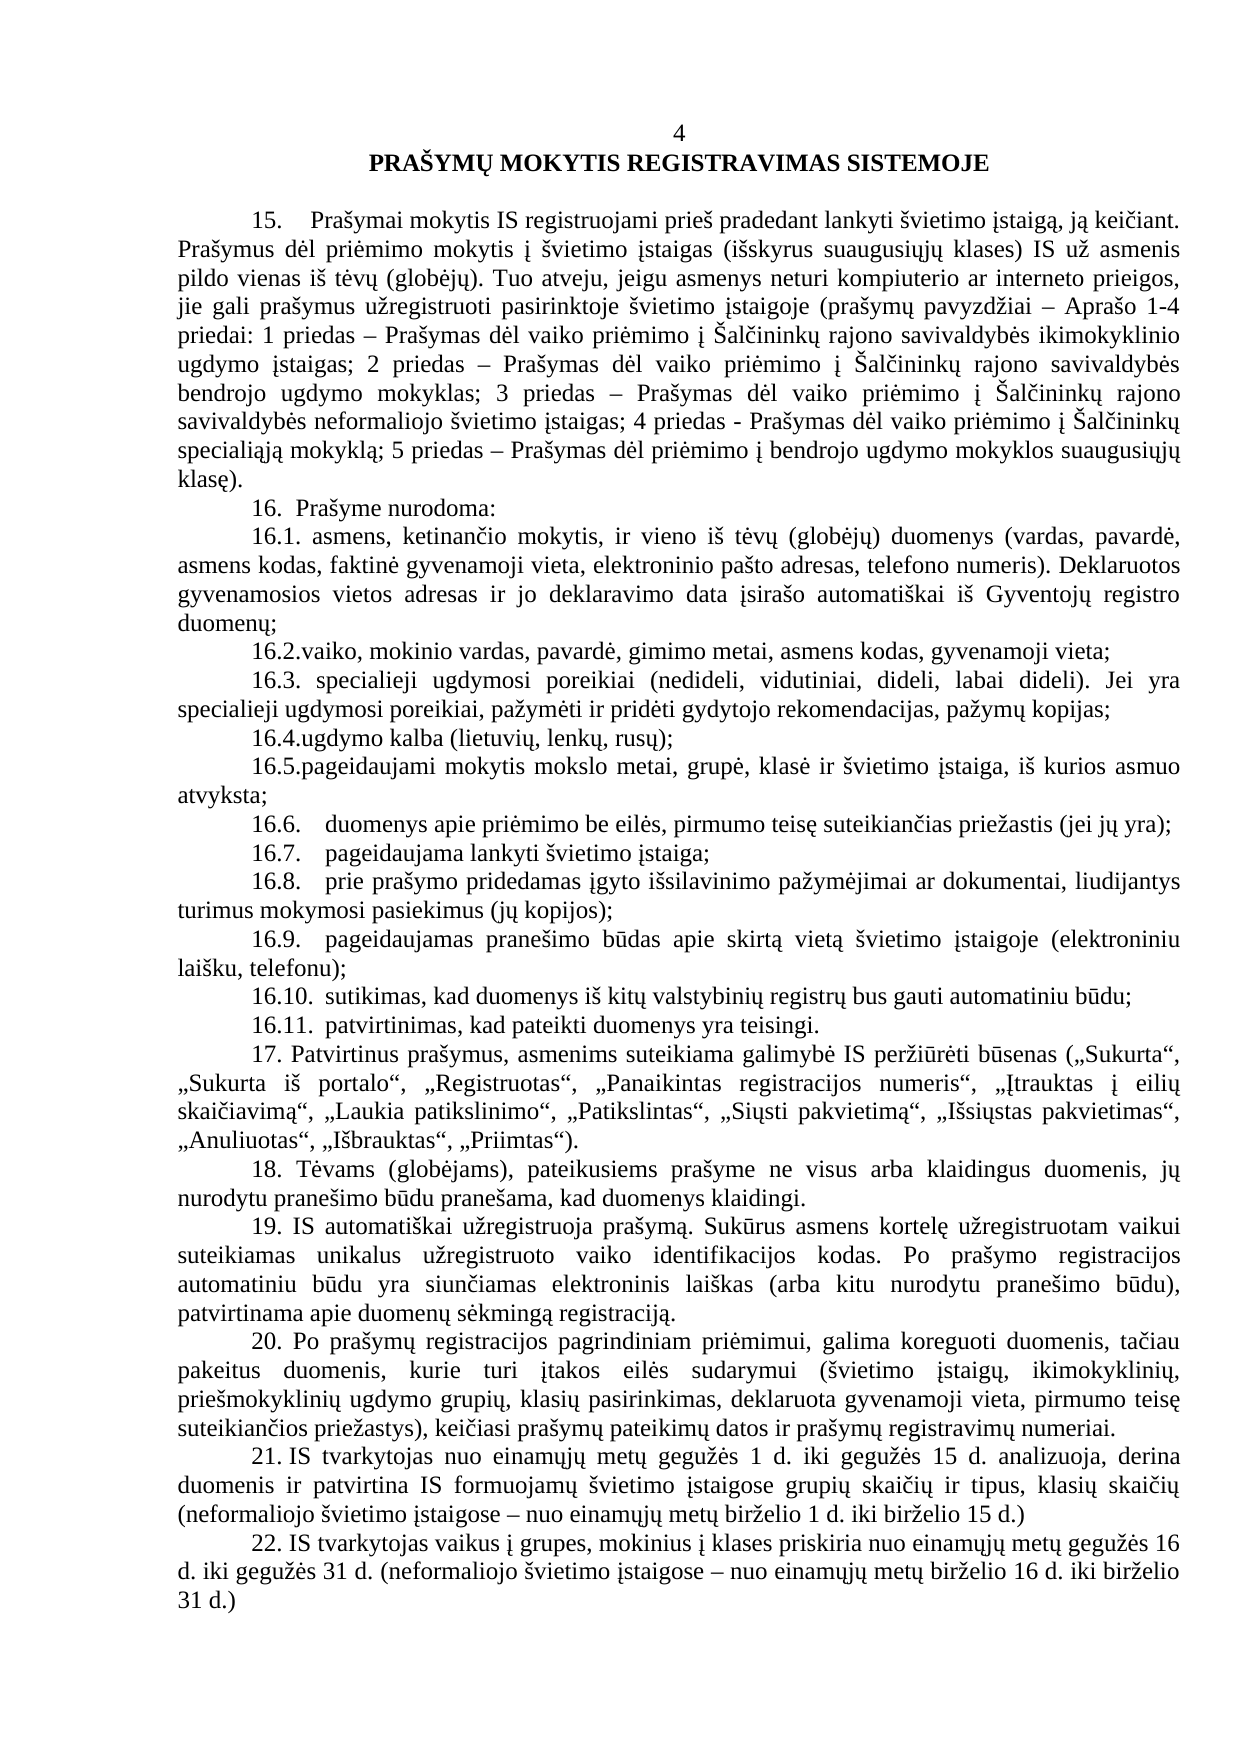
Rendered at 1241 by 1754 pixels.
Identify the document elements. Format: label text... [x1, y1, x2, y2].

text 16.1. asmens, ketinančio mokytis, ir vieno iš tėvų (globėjų) duomenys (vardas, pavardė, asmens kodas, faktinė gyvenamoji vieta, elektroninio pašto adresas, telefono numeris). Deklaruotos gyvenamosios vietos adresas ir jo deklaravimo data įsirašo automatiškai iš Gyventojų registro duomenų; [177, 521, 1181, 636]
text 18. Tėvams (globėjams), pateikusiems prašyme ne visus arba klaidingus duomenis, jų nurodytu pranešimo būdu pranešama, kad duomenys klaidingi. [177, 1154, 1181, 1211]
text PRAŠYMŲ MOKYTIS REGISTRAVIMAS SISTEMOJE [177, 148, 1181, 176]
text 16.3. specialieji ugdymosi poreikiai (nedideli, vidutiniai, dideli, labai dideli). Jei yra specialieji ugdymosi poreikiai, pažymėti ir pridėti gydytojo rekomendacijas, pažymų kopijas; [177, 665, 1181, 723]
text 15. Prašymai mokytis IS registruojami prieš pradedant lankyti švietimo įstaigą, ją keičiant. Prašymus dėl priėmimo mokytis į švietimo įstaigas (išskyrus suaugusiųjų klases) IS už asmenis pildo vienas iš tėvų (globėjų). Tuo atveju, jeigu asmenys neturi kompiuterio ar interneto prieigos, jie gali prašymus užregistruoti pasirinktoje švietimo įstaigoje (prašymų pavyzdžiai – Aprašo 1-4 priedai: 1 priedas – Prašymas dėl vaiko priėmimo į Šalčininkų rajono savivaldybės ikimokyklinio ugdymo įstaigas; 2 priedas – Prašymas dėl vaiko priėmimo į Šalčininkų rajono savivaldybės bendrojo ugdymo mokyklas; 3 priedas – Prašymas dėl vaiko priėmimo į Šalčininkų rajono savivaldybės neformaliojo švietimo įstaigas; 4 priedas - Prašymas dėl vaiko priėmimo į Šalčininkų specialiąją mokyklą; 5 priedas – Prašymas dėl priėmimo į bendrojo ugdymo mokyklos suaugusiųjų klasę). [177, 205, 1181, 493]
text 17. Patvirtinus prašymus, asmenims suteikiama galimybė IS peržiūrėti būsenas („Sukurta“, „Sukurta iš portalo“, „Registruotas“, „Panaikintas registracijos numeris“, „Įtrauktas į eilių skaičiavimą“, „Laukia patikslinimo“, „Patikslintas“, „Siųsti pakvietimą“, „Išsiųstas pakvietimas“, „Anuliuotas“, „Išbrauktas“, „Priimtas“). [177, 1039, 1181, 1154]
text 16.6. duomenys apie priėmimo be eilės, pirmumo teisę suteikiančias priežastis (jei jų yra); [177, 809, 1181, 838]
text 16. Prašyme nurodoma: [177, 493, 1181, 521]
text 16.8. prie prašymo pridedamas įgyto išsilavinimo pažymėjimai ar dokumentai, liudijantys turimus mokymosi pasiekimus (jų kopijos); [177, 866, 1181, 924]
text 16.10. sutikimas, kad duomenys iš kitų valstybinių registrų bus gauti automatiniu būdu; [177, 981, 1181, 1010]
text 16.2. vaiko, mokinio vardas, pavardė, gimimo metai, asmens kodas, gyvenamoji vieta; [177, 636, 1181, 665]
text 16.4. ugdymo kalba (lietuvių, lenkų, rusų); [177, 723, 1181, 751]
text 16.7. pageidaujama lankyti švietimo įstaiga; [177, 838, 1181, 866]
text 19. IS automatiškai užregistruoja prašymą. Sukūrus asmens kortelę užregistruotam vaikui suteikiamas unikalus užregistruoto vaiko identifikacijos kodas. Po prašymo registracijos automatiniu būdu yra siunčiamas elektroninis laiškas (arba kitu nurodytu pranešimo būdu), patvirtinama apie duomenų sėkmingą registraciją. [177, 1211, 1181, 1326]
text 16.5. pageidaujami mokytis mokslo metai, grupė, klasė ir švietimo įstaiga, iš kurios asmuo atvyksta; [177, 751, 1181, 809]
text 16.9. pageidaujamas pranešimo būdas apie skirtą vietą švietimo įstaigoje (elektroniniu laišku, telefonu); [177, 924, 1181, 981]
text 20. Po prašymų registracijos pagrindiniam priėmimui, galima koreguoti duomenis, tačiau pakeitus duomenis, kurie turi įtakos eilės sudarymui (švietimo įstaigų, ikimokyklinių, priešmokyklinių ugdymo grupių, klasių pasirinkimas, deklaruota gyvenamoji vieta, pirmumo teisę suteikiančios priežastys), keičiasi prašymų pateikimų datos ir prašymų registravimų numeriai. [177, 1326, 1181, 1441]
text 21. IS tvarkytojas nuo einamųjų metų gegužės 1 d. iki gegužės 15 d. analizuoja, derina duomenis ir patvirtina IS formuojamų švietimo įstaigose grupių skaičių ir tipus, klasių skaičių (neformaliojo švietimo įstaigose – nuo einamųjų metų birželio 1 d. iki birželio 15 d.) [177, 1441, 1181, 1528]
text 22. IS tvarkytojas vaikus į grupes, mokinius į klases priskiria nuo einamųjų metų gegužės 16 d. iki gegužės 31 d. (neformaliojo švietimo įstaigose – nuo einamųjų metų birželio 16 d. iki birželio 31 d.) [177, 1528, 1181, 1614]
text 16.11. patvirtinimas, kad pateikti duomenys yra teisingi. [177, 1010, 1181, 1039]
